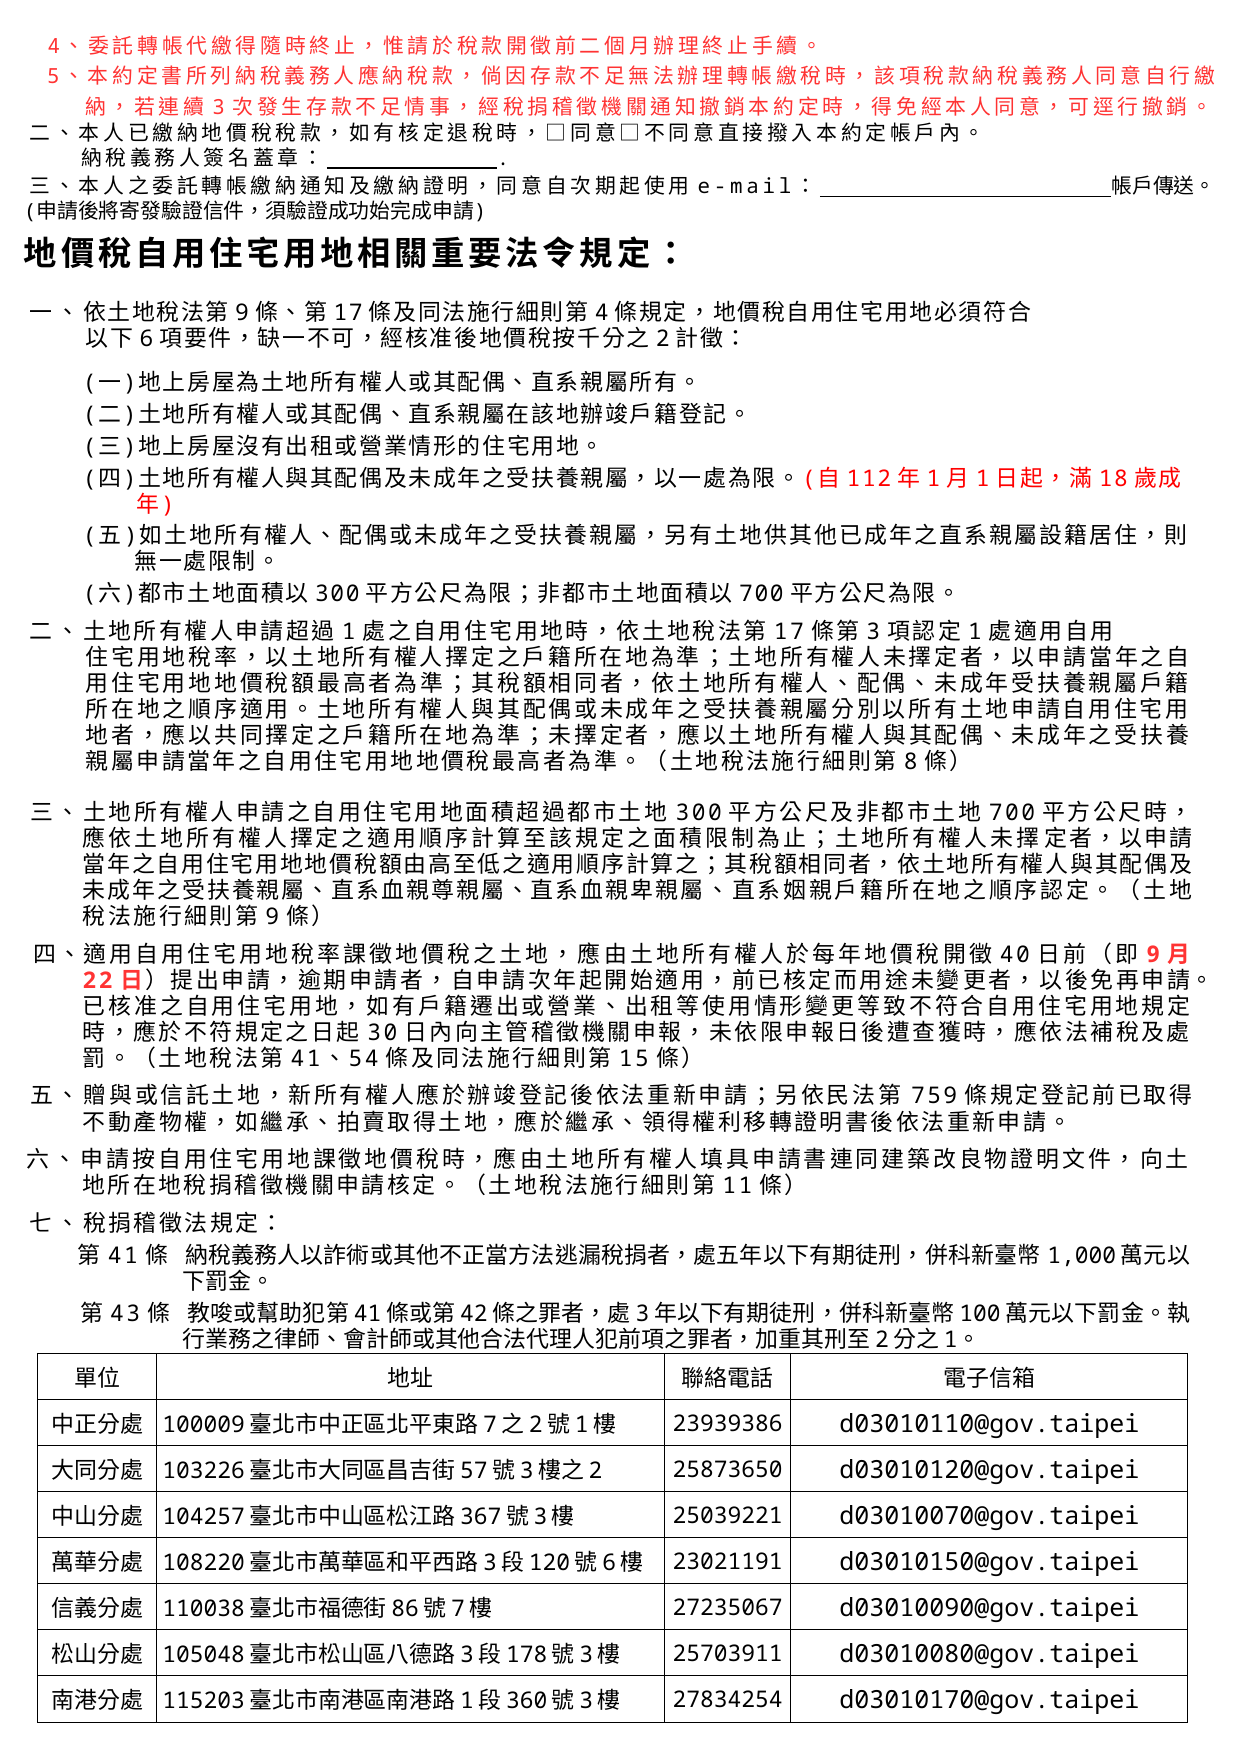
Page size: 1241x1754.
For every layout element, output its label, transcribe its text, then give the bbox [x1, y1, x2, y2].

table_cell 松山分處 [38, 1630, 156, 1675]
text 七、稅捐稽徵法規定： [29, 1211, 1217, 1237]
table_cell 大同分處 [38, 1446, 156, 1491]
table_cell 100009臺北市中正區北平東路7之2號1樓 [157, 1400, 664, 1445]
table_cell 25703911 [665, 1630, 790, 1675]
table_cell 中山分處 [38, 1492, 156, 1537]
text 二、土地所有權人申請超過1處之自用住宅用地時，依土地稅法第17條第3項認定1處適用自用 [29, 619, 1211, 645]
text 三、本人之委託轉帳繳納通知及繳納證明，同意自次期起使用e-mail： 帳戶傳送。 [29, 174, 1217, 199]
table_cell d03010150@gov.taipei [791, 1538, 1187, 1583]
text 一、依土地稅法第9條、第17條及同法施行細則第4條規定，地價稅自用住宅用地必須符合 [29, 299, 1217, 325]
table_cell d03010080@gov.taipei [791, 1630, 1187, 1675]
table_cell 25039221 [665, 1492, 790, 1537]
table_cell d03010070@gov.taipei [791, 1492, 1187, 1537]
text 四、適用自用住宅用地稅率課徵地價稅之土地，應由土地所有權人於每年地價稅開徵40日前（即9月22日）提出申請，逾期申請者，自申請次年起開始適用，前已核定而用途未變更者，以後免再申請。已核准之自用住宅用地，如有戶籍遷出或營業、出租等使用情形變更等致不符合自用住宅用地規定時，應於不符規定之日起30日內向主管稽徵機關申報，未依限申報日後遭查獲時，應依法補稅及處罰。（土地稅法第41、54條及同法施行細則第15條） [33, 941, 1190, 1071]
text (一)地上房屋為土地所有權人或其配偶、直系親屬所有。 [83, 370, 1217, 396]
table_cell 23021191 [665, 1538, 790, 1583]
table_cell 中正分處 [38, 1400, 156, 1445]
table_cell 27834254 [665, 1676, 790, 1721]
text 地價稅自用住宅用地相關重要法令規定： [24, 227, 1217, 275]
text 五、贈與或信託土地，新所有權人應於辦竣登記後依法重新申請；另依民法第759條規定登記前已取得不動產物權，如繼承、拍賣取得土地，應於繼承、領得權利移轉證明書後依法重新申請。 [30, 1083, 1193, 1135]
table_cell d03010090@gov.taipei [791, 1584, 1187, 1629]
text (五)如土地所有權人、配偶或未成年之受扶養親屬，另有土地供其他已成年之直系親屬設籍居住，則無一處限制。 [83, 523, 1190, 575]
table_cell 27235067 [665, 1584, 790, 1629]
text (申請後將寄發驗證信件，須驗證成功始完成申請) [24, 199, 1217, 224]
text 第41條 納稅義務人以詐術或其他不正當方法逃漏稅捐者，處五年以下有期徒刑，併科新臺幣1,000萬元以下罰金。 [77, 1243, 1190, 1295]
text (四)土地所有權人與其配偶及未成年之受扶養親屬，以一處為限。(自112年1月1日起，滿18歲成年) [83, 465, 1205, 517]
table_cell d03010110@gov.taipei [791, 1400, 1187, 1445]
table_header 電子信箱 [791, 1354, 1187, 1399]
table_cell d03010170@gov.taipei [791, 1676, 1187, 1721]
text 以下6項要件，缺一不可，經核准後地價稅按千分之2計徵： [86, 325, 1217, 351]
text 5、本約定書所列納稅義務人應納稅款，倘因存款不足無法辦理轉帳繳稅時，該項稅款納稅義務人同意自行繳納，若連續3次發生存款不足情事，經稅捐稽徵機關通知撤銷本約定時，得免經本人同意，可逕行撤銷。 [47, 60, 1217, 120]
table_cell 信義分處 [38, 1584, 156, 1629]
table_cell 南港分處 [38, 1676, 156, 1721]
table_cell 23939386 [665, 1400, 790, 1445]
table_cell 104257臺北市中山區松江路367號3樓 [157, 1492, 664, 1537]
table_cell d03010120@gov.taipei [791, 1446, 1187, 1491]
table_cell 108220臺北市萬華區和平西路3段120號6樓 [157, 1538, 664, 1583]
text (二)土地所有權人或其配偶、直系親屬在該地辦竣戶籍登記。 [83, 402, 1217, 427]
table_cell 萬華分處 [38, 1538, 156, 1583]
table_cell 115203臺北市南港區南港路1段360號3樓 [157, 1676, 664, 1721]
text (六)都市土地面積以300平方公尺為限；非都市土地面積以700平方公尺為限。 [83, 581, 1217, 607]
table_cell 103226臺北市大同區昌吉街57號3樓之2 [157, 1446, 664, 1491]
table_header 聯絡電話 [665, 1354, 790, 1399]
text (三)地上房屋沒有出租或營業情形的住宅用地。 [83, 433, 1217, 459]
text 二、本人已繳納地價稅稅款，如有核定退稅時，□同意□不同意直接撥入本約定帳戶內。 [29, 120, 1217, 145]
text 三、土地所有權人申請之自用住宅用地面積超過都市土地300平方公尺及非都市土地700平方公尺時，應依土地所有權人擇定之適用順序計算至該規定之面積限制為止；土地所有權人未擇定者，以申請當年之自用住宅用地地價稅額由高至低之適用順序計算之；其稅額相同者，依土地所有權人與其配偶及未成年之受扶養親屬、直系血親尊親屬、直系血親卑親屬、直系姻親戶籍所在地之順序認定。（土地稅法施行細則第9條） [30, 799, 1193, 929]
text 第43條 教唆或幫助犯第41條或第42條之罪者，處3年以下有期徒刑，併科新臺幣100萬元以下罰金。執行業務之律師、會計師或其他合法代理人犯前項之罪者，加重其刑至2分之1。 [80, 1301, 1190, 1353]
table_header 地址 [157, 1354, 664, 1399]
table_cell 110038臺北市福德街86號7樓 [157, 1584, 664, 1629]
table_cell 25873650 [665, 1446, 790, 1491]
text 六、申請按自用住宅用地課徵地價稅時，應由土地所有權人填具申請書連同建築改良物證明文件，向土地所在地稅捐稽徵機關申請核定。（土地稅法施行細則第11條） [26, 1147, 1190, 1199]
table_cell 105048臺北市松山區八德路3段178號3樓 [157, 1630, 664, 1675]
text 4、委託轉帳代繳得隨時終止，惟請於稅款開徵前二個月辦理終止手續。 [47, 29, 1217, 60]
table_header 單位 [38, 1354, 156, 1399]
text 納稅義務人簽名蓋章： . [64, 145, 1217, 170]
text 住宅用地稅率，以土地所有權人擇定之戶籍所在地為準；土地所有權人未擇定者，以申請當年之自用住宅用地地價稅額最高者為準；其稅額相同者，依土地所有權人、配偶、未成年受扶養親屬戶籍所在地之順序適用。土地所有權人與其配偶或未成年之受扶養親屬分別以所有土地申請自用住宅用地者，應以共同擇定之戶籍所在地為準；未擇定者，應以土地所有權人與其配偶、未成年之受扶養親屬申請當年之自用住宅用地地價稅最高者為準。（土地稅法施行細則第8條） [86, 645, 1190, 775]
